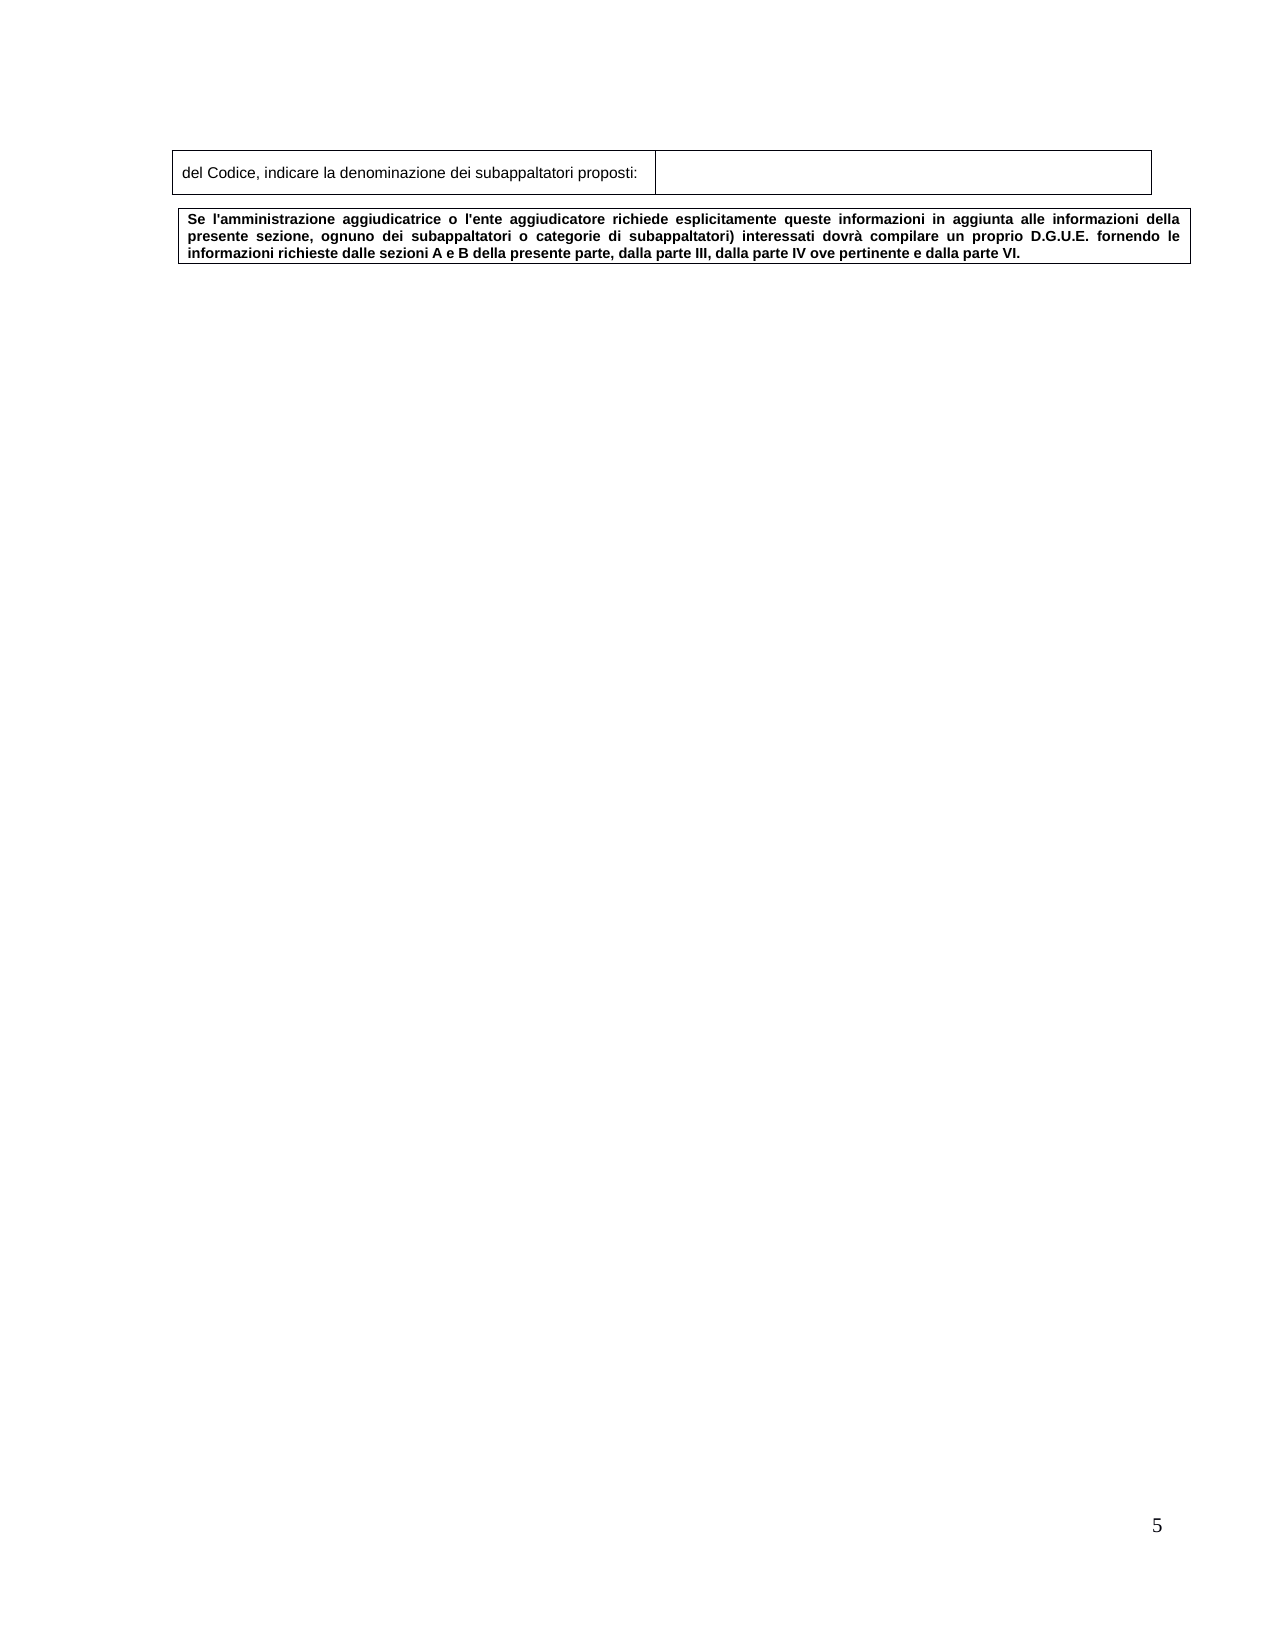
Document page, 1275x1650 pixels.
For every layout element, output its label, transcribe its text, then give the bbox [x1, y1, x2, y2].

title Se l'amministrazione aggiudicatrice o l'ente aggiudicatore richiede esplicitamente queste informazioni in aggiunta alle informazioni della presente sezione, ognuno dei subappaltatori o categorie di subappaltatori) interessati dovrà compilare un proprio D.G.U.E. fornendo le informazioni richieste dalle sezioni A e B della presente parte, dalla parte III, dalla parte IV ove pertinente e dalla parte VI. [179, 209, 1190, 263]
table_cell [656, 151, 1151, 194]
table_cell del Codice, indicare la denominazione dei subappaltatori proposti: [173, 151, 655, 194]
